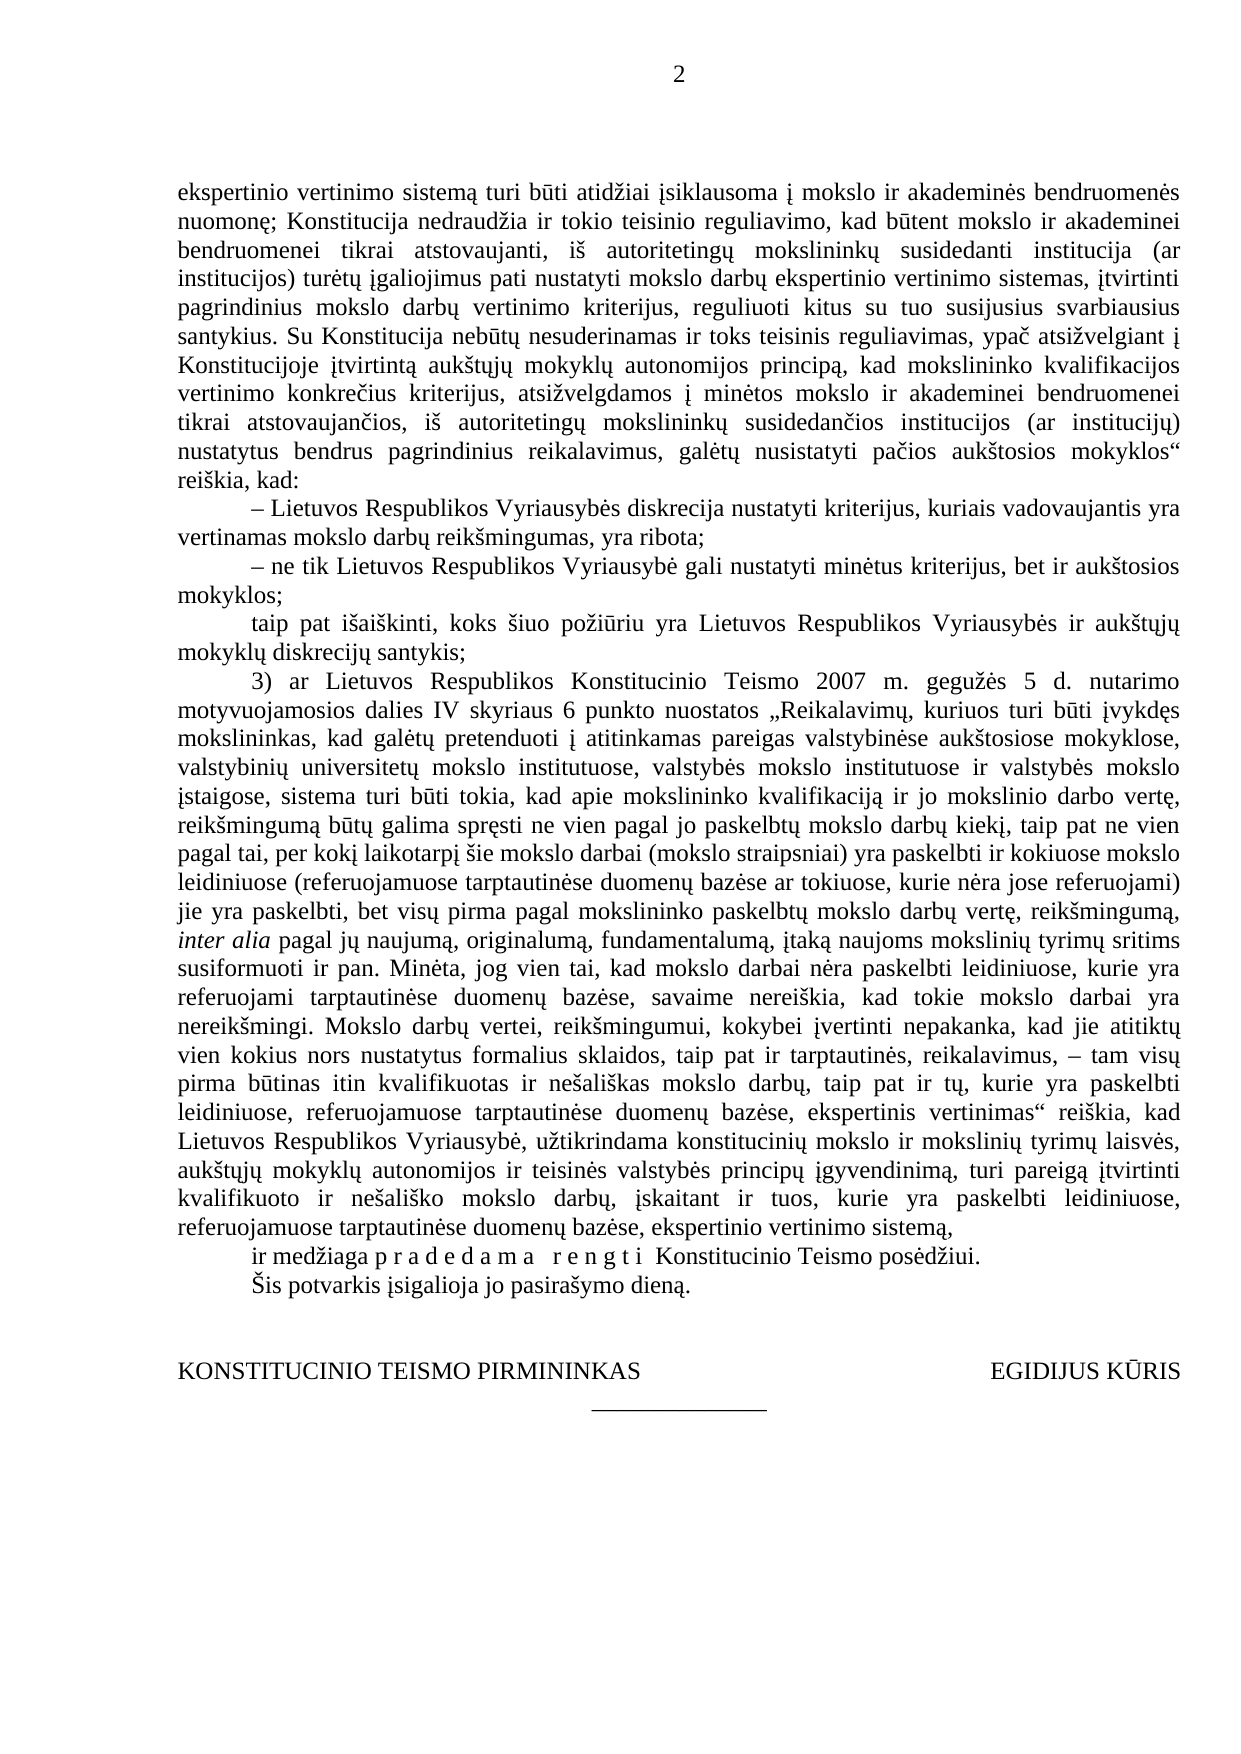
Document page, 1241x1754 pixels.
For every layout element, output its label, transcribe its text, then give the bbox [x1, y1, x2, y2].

text KONSTITUCINIO TEISMO PIRMININKAS EGIDIJUS KŪRIS [177, 1356, 1181, 1385]
text Šis potvarkis įsigalioja jo pasirašymo dieną. [177, 1270, 1181, 1298]
text ekspertinio vertinimo sistemą turi būti atidžiai įsiklausoma į mokslo ir akademinės bendruomenės nuomonę; Konstitucija nedraudžia ir tokio teisinio reguliavimo, kad būtent mokslo ir akademinei bendruomenei tikrai atstovaujanti, iš autoritetingų mokslininkų susidedanti institucija (ar institucijos) turėtų įgaliojimus pati nustatyti mokslo darbų ekspertinio vertinimo sistemas, įtvirtinti pagrindinius mokslo darbų vertinimo kriterijus, reguliuoti kitus su tuo susijusius svarbiausius santykius. Su Konstitucija nebūtų nesuderinamas ir toks teisinis reguliavimas, ypač atsižvelgiant į Konstitucijoje įtvirtintą aukštųjų mokyklų autonomijos principą, kad mokslininko kvalifikacijos vertinimo konkrečius kriterijus, atsižvelgdamos į minėtos mokslo ir akademinei bendruomenei tikrai atstovaujančios, iš autoritetingų mokslininkų susidedančios institucijos (ar institucijų) nustatytus bendrus pagrindinius reikalavimus, galėtų nusistatyti pačios aukštosios mokyklos“ reiškia, kad: [177, 177, 1181, 493]
text ______________ [177, 1385, 1181, 1413]
text ir medžiaga pradedama rengti Konstitucinio Teismo posėdžiui. [177, 1241, 1181, 1270]
text – ne tik Lietuvos Respublikos Vyriausybė gali nustatyti minėtus kriterijus, bet ir aukštosios mokyklos; [177, 551, 1181, 608]
text taip pat išaiškinti, koks šiuo požiūriu yra Lietuvos Respublikos Vyriausybės ir aukštųjų mokyklų diskrecijų santykis; [177, 608, 1181, 666]
text – Lietuvos Respublikos Vyriausybės diskrecija nustatyti kriterijus, kuriais vadovaujantis yra vertinamas mokslo darbų reikšmingumas, yra ribota; [177, 493, 1181, 551]
text 3) ar Lietuvos Respublikos Konstitucinio Teismo 2007 m. gegužės 5 d. nutarimo motyvuojamosios dalies IV skyriaus 6 punkto nuostatos „Reikalavimų, kuriuos turi būti įvykdęs mokslininkas, kad galėtų pretenduoti į atitinkamas pareigas valstybinėse aukštosiose mokyklose, valstybinių universitetų mokslo institutuose, valstybės mokslo institutuose ir valstybės mokslo įstaigose, sistema turi būti tokia, kad apie mokslininko kvalifikaciją ir jo mokslinio darbo vertę, reikšmingumą būtų galima spręsti ne vien pagal jo paskelbtų mokslo darbų kiekį, taip pat ne vien pagal tai, per kokį laikotarpį šie mokslo darbai (mokslo straipsniai) yra paskelbti ir kokiuose mokslo leidiniuose (referuojamuose tarptautinėse duomenų bazėse ar tokiuose, kurie nėra jose referuojami) jie yra paskelbti, bet visų pirma pagal mokslininko paskelbtų mokslo darbų vertę, reikšmingumą, inter alia pagal jų naujumą, originalumą, fundamentalumą, įtaką naujoms mokslinių tyrimų sritims susiformuoti ir pan. Minėta, jog vien tai, kad mokslo darbai nėra paskelbti leidiniuose, kurie yra referuojami tarptautinėse duomenų bazėse, savaime nereiškia, kad tokie mokslo darbai yra nereikšmingi. Mokslo darbų vertei, reikšmingumui, kokybei įvertinti nepakanka, kad jie atitiktų vien kokius nors nustatytus formalius sklaidos, taip pat ir tarptautinės, reikalavimus, – tam visų pirma būtinas itin kvalifikuotas ir nešališkas mokslo darbų, taip pat ir tų, kurie yra paskelbti leidiniuose, referuojamuose tarptautinėse duomenų bazėse, ekspertinis vertinimas“ reiškia, kad Lietuvos Respublikos Vyriausybė, užtikrindama konstitucinių mokslo ir mokslinių tyrimų laisvės, aukštųjų mokyklų autonomijos ir teisinės valstybės principų įgyvendinimą, turi pareigą įtvirtinti kvalifikuoto ir nešališko mokslo darbų, įskaitant ir tuos, kurie yra paskelbti leidiniuose, referuojamuose tarptautinėse duomenų bazėse, ekspertinio vertinimo sistemą, [177, 666, 1181, 1241]
